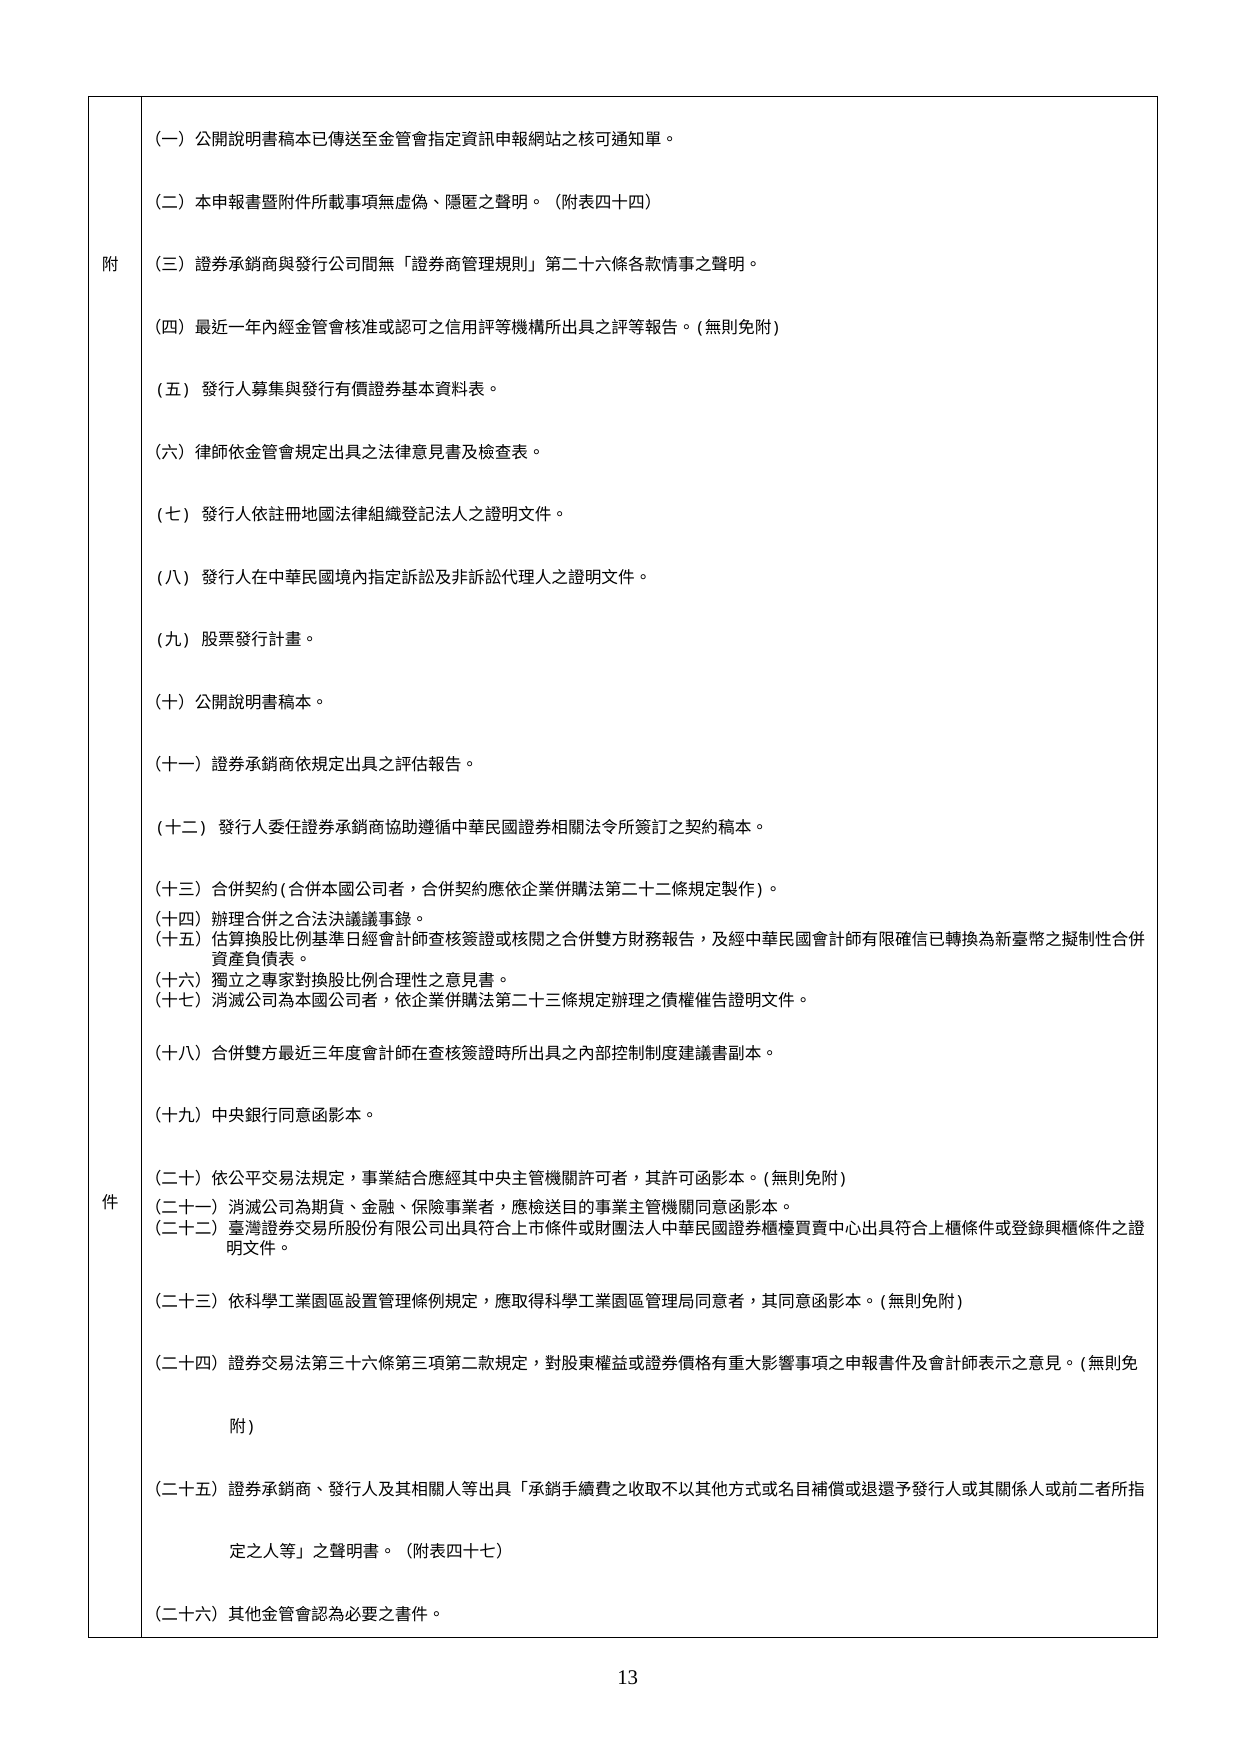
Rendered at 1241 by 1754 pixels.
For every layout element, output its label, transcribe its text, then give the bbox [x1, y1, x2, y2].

table_cell （一）公開說明書稿本已傳送至金管會指定資訊申報網站之核可通知單。 （二）本申報書暨附件所載事項無虛偽、隱匿之聲明。（附表四十四） （三）證券承銷商與發行公司間無「證券商管理規則」第二十六條各款情事之聲明。 （四）最近一年內經金管會核准或認可之信用評等機構所出具之評等報告。(無則免附) (五) 發行人募集與發行有價證券基本資料表。 （六）律師依金管會規定出具之法律意見書及檢查表。 (七) 發行人依註冊地國法律組織登記法人之證明文件。 (八) 發行人在中華民國境內指定訴訟及非訴訟代理人之證明文件。 (九) 股票發行計畫。 （十）公開說明書稿本。 （十一）證券承銷商依規定出具之評估報告。 (十二) 發行人委任證券承銷商協助遵循中華民國證券相關法令所簽訂之契約稿本。 （十三）合併契約(合併本國公司者，合併契約應依企業併購法第二十二條規定製作)。 （十四）辦理合併之合法決議議事錄。 （十五）估算換股比例基準日經會計師查核簽證或核閱之合併雙方財務報告，及經中華民國會計師有限確信已轉換為新臺幣之擬制性合併資產負債表。 （十六）獨立之專家對換股比例合理性之意見書。 （十七）消滅公司為本國公司者，依企業併購法第二十三條規定辦理之債權催告證明文件。 （十八）合併雙方最近三年度會計師在查核簽證時所出具之內部控制制度建議書副本。 （十九）中央銀行同意函影本。 （二十）依公平交易法規定，事業結合應經其中央主管機關許可者，其許可函影本。(無則免附) （二十一）消滅公司為期貨、金融、保險事業者，應檢送目的事業主管機關同意函影本。 （二十二）臺灣證券交易所股份有限公司出具符合上市條件或財團法人中華民國證券櫃檯買賣中心出具符合上櫃條件或登錄興櫃條件之證明文件。 （二十三）依科學工業園區設置管理條例規定，應取得科學工業園區管理局同意者，其同意函影本。(無則免附) （二十四）證券交易法第三十六條第三項第二款規定，對股東權益或證券價格有重大影響事項之申報書件及會計師表示之意見。(無則免附) （二十五）證券承銷商、發行人及其相關人等出具「承銷手續費之收取不以其他方式或名目補償或退還予發行人或其關係人或前二者所指定之人等」之聲明書。（附表四十七） （二十六）其他金管會認為必要之書件。 [142, 97, 1157, 1637]
table_cell 附 件 [89, 97, 141, 1637]
